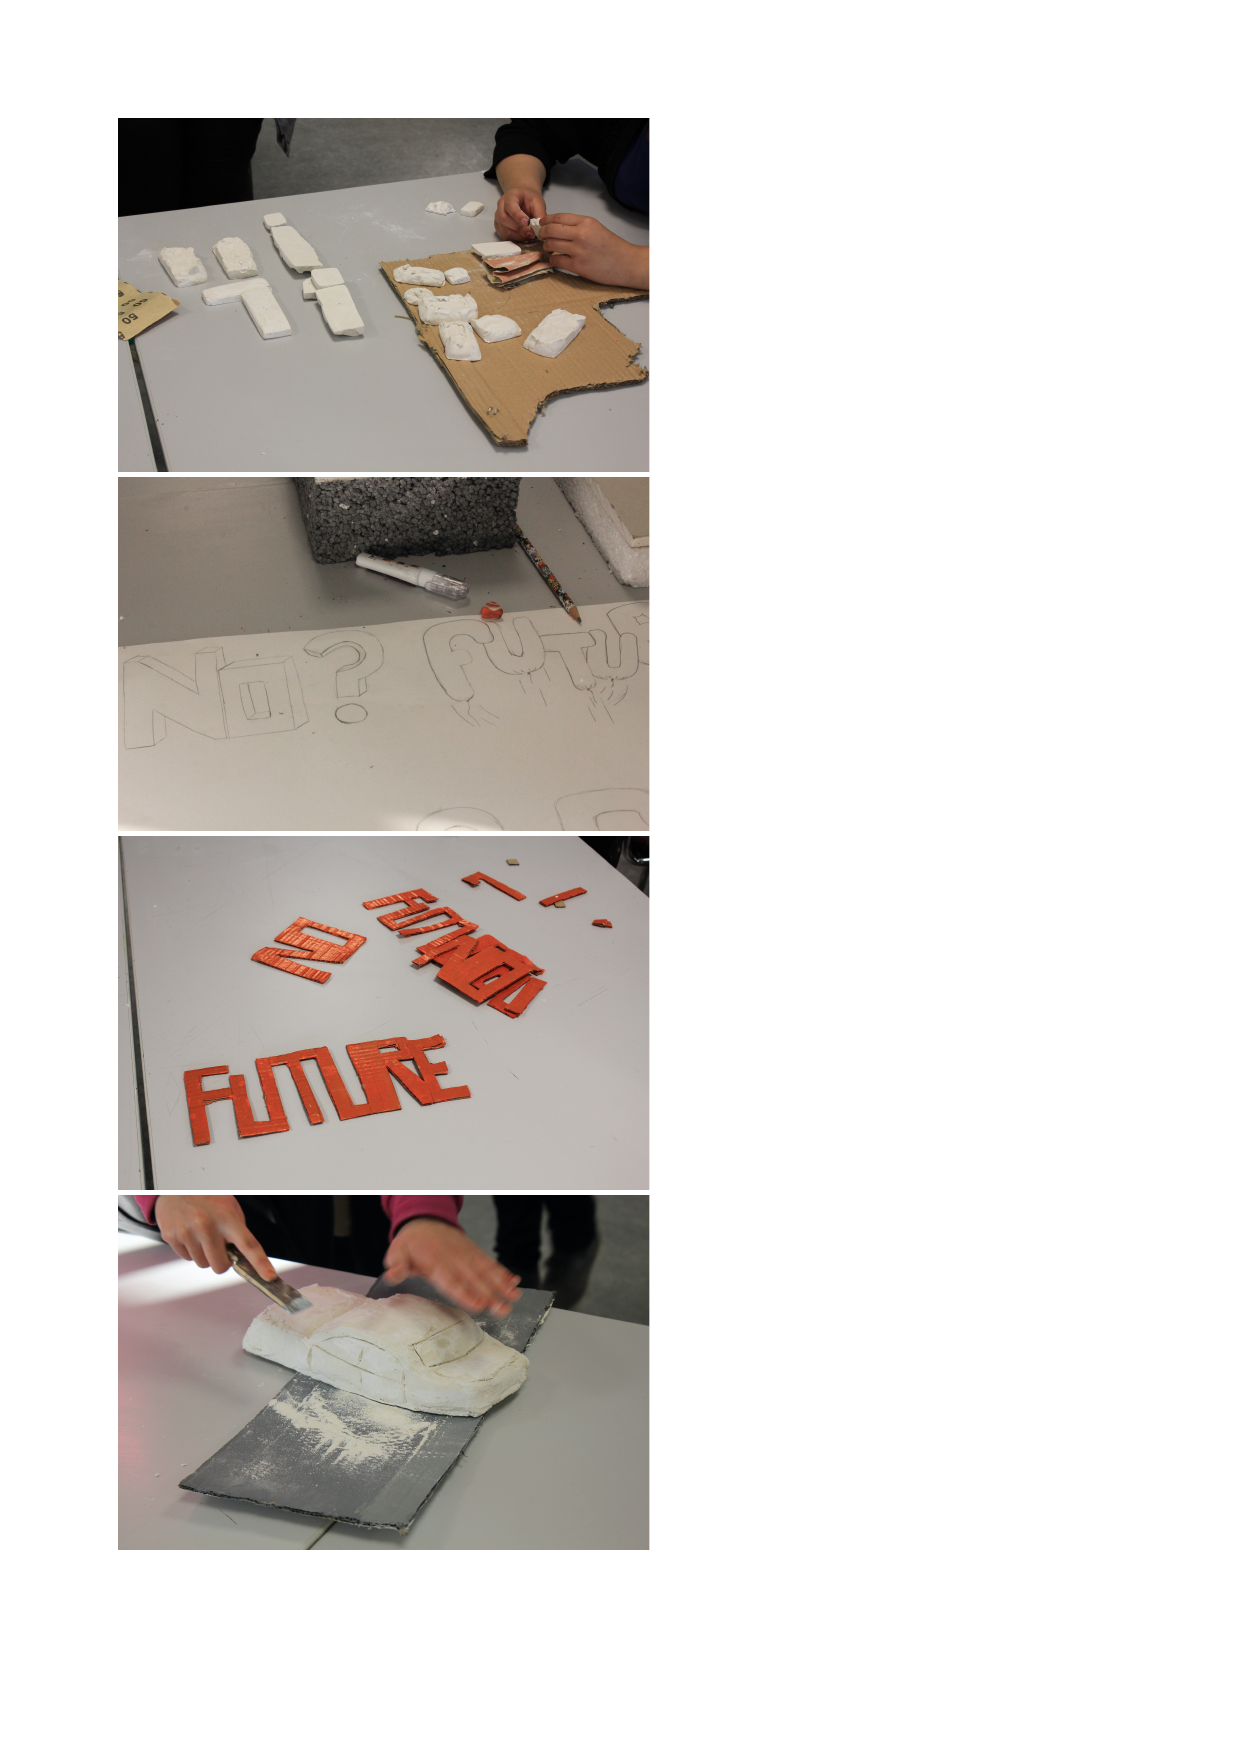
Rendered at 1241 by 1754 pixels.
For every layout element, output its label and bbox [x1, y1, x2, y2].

picture [118, 836, 650, 1190]
picture [118, 477, 650, 831]
picture [118, 1195, 650, 1550]
picture [118, 118, 650, 472]
